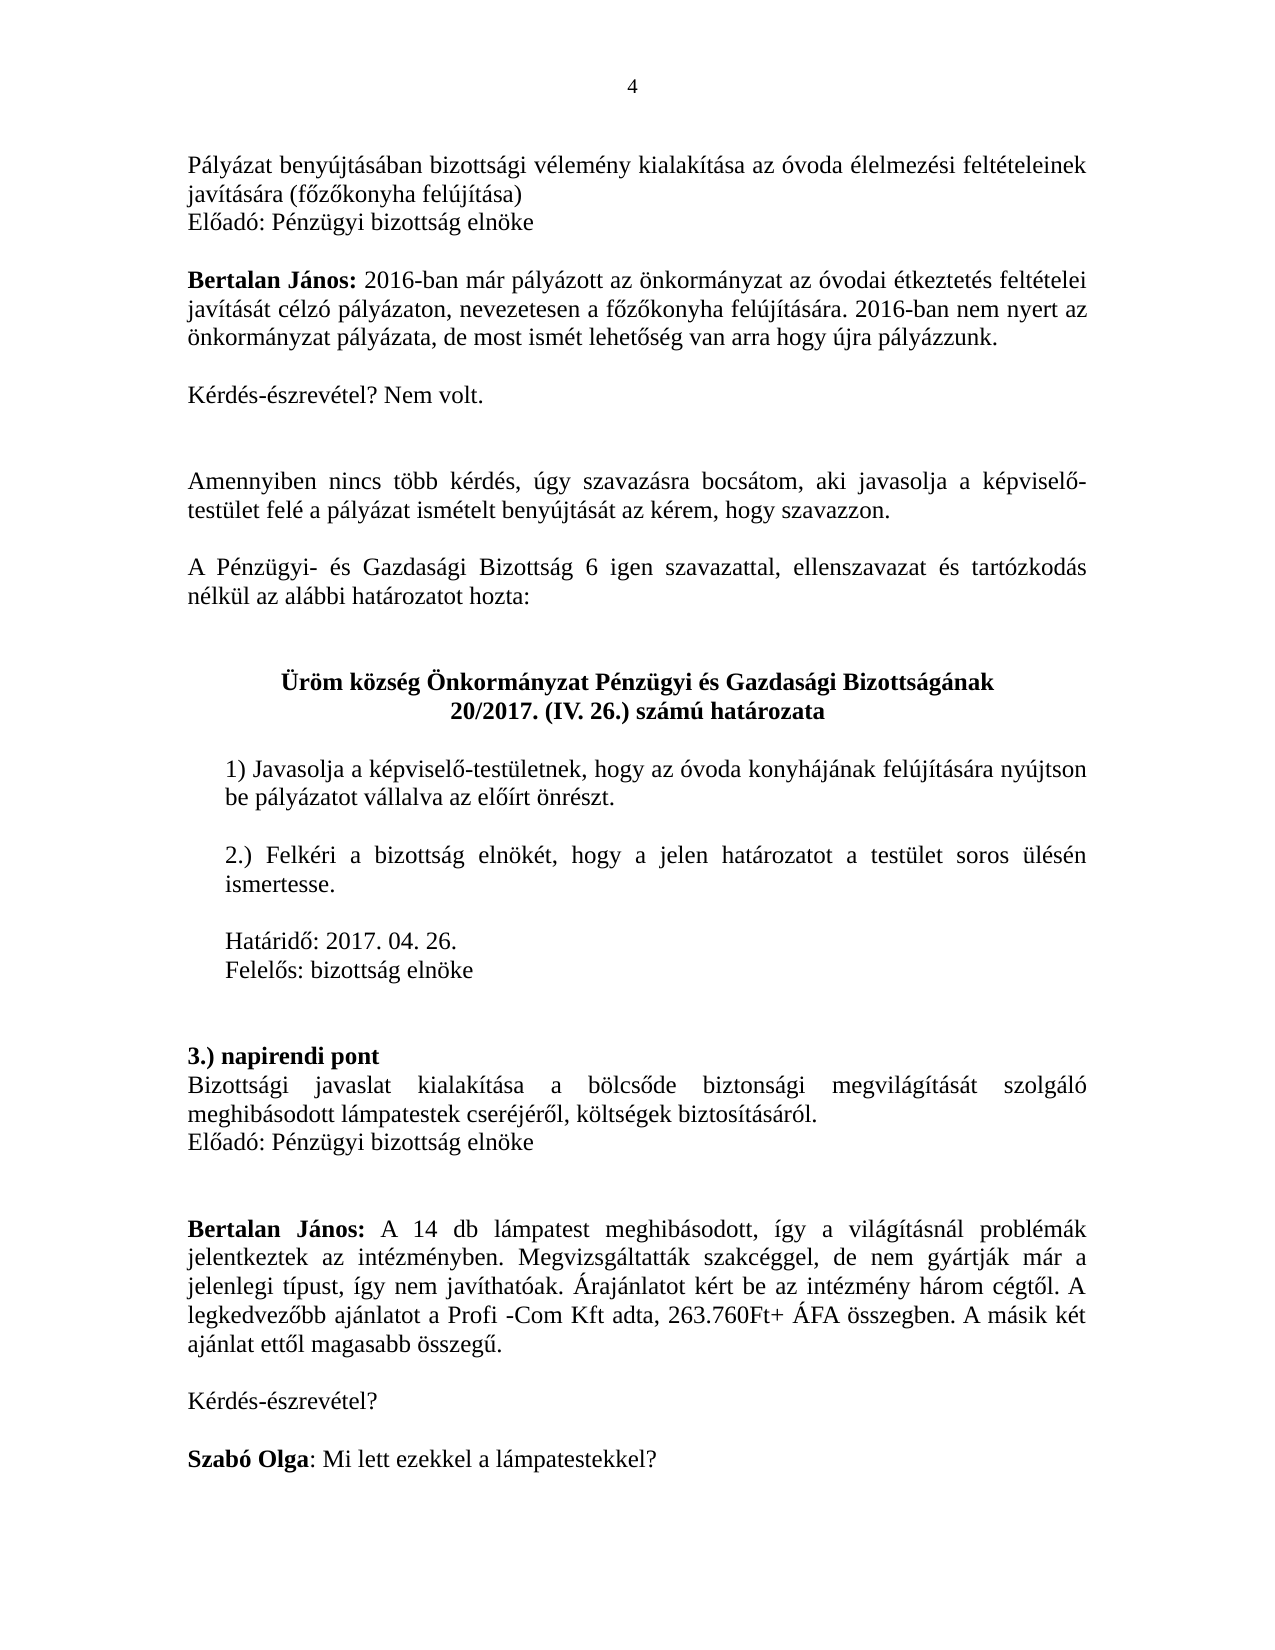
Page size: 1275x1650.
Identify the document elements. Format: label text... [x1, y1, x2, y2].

text Bertalan János: A 14 db lámpatest meghibásodott, így a világításnál problémák jelentkeztek az intézményben. Megvizsgáltatták szakcéggel, de nem gyártják már a jelenlegi típust, így nem javíthatóak. Árajánlatot kért be az intézmény három cégtől. A legkedvezőbb ajánlatot a Profi -Com Kft adta, 263.760Ft+ ÁFA összegben. A másik két ajánlat ettől magasabb összegű. [187, 1214, 1087, 1357]
text Előadó: Pénzügyi bizottság elnöke [187, 207, 1087, 236]
text Kérdés-észrevétel? [187, 1386, 1087, 1415]
text Határidő: 2017. 04. 26. [225, 926, 1087, 955]
text Szabó Olga: Mi lett ezekkel a lámpatestekkel? [187, 1444, 1087, 1472]
text A Pénzügyi- és Gazdasági Bizottság 6 igen szavazattal, ellenszavazat és tartózkodás nélkül az alábbi határozatot hozta: [187, 552, 1087, 610]
text Amennyiben nincs több kérdés, úgy szavazásra bocsátom, aki javasolja a képviselő-testület felé a pályázat ismételt benyújtását az kérem, hogy szavazzon. [187, 466, 1087, 524]
text Felelős: bizottság elnöke [225, 955, 1087, 984]
text Kérdés-észrevétel? Nem volt. [187, 380, 1087, 409]
text 1) Javasolja a képviselő-testületnek, hogy az óvoda konyhájának felújítására nyújtson be pályázatot vállalva az előírt önrészt. [225, 754, 1087, 811]
text 20/2017. (IV. 26.) számú határozata [187, 696, 1087, 725]
text Üröm község Önkormányzat Pénzügyi és Gazdasági Bizottságának [187, 667, 1087, 696]
text Bizottsági javaslat kialakítása a bölcsőde biztonsági megvilágítását szolgáló meghibásodott lámpatestek cseréjéről, költségek biztosításáról. [187, 1070, 1087, 1127]
text 3.) napirendi pont [187, 1041, 1087, 1070]
text Bertalan János: 2016-ban már pályázott az önkormányzat az óvodai étkeztetés feltételei javítását célzó pályázaton, nevezetesen a főzőkonyha felújítására. 2016-ban nem nyert az önkormányzat pályázata, de most ismét lehetőség van arra hogy újra pályázzunk. [187, 265, 1087, 351]
text Előadó: Pénzügyi bizottság elnöke [187, 1127, 1087, 1156]
text 2.) Felkéri a bizottság elnökét, hogy a jelen határozatot a testület soros ülésén ismertesse. [225, 840, 1087, 897]
text Pályázat benyújtásában bizottsági vélemény kialakítása az óvoda élelmezési feltételeinek javítására (főzőkonyha felújítása) [187, 150, 1087, 207]
